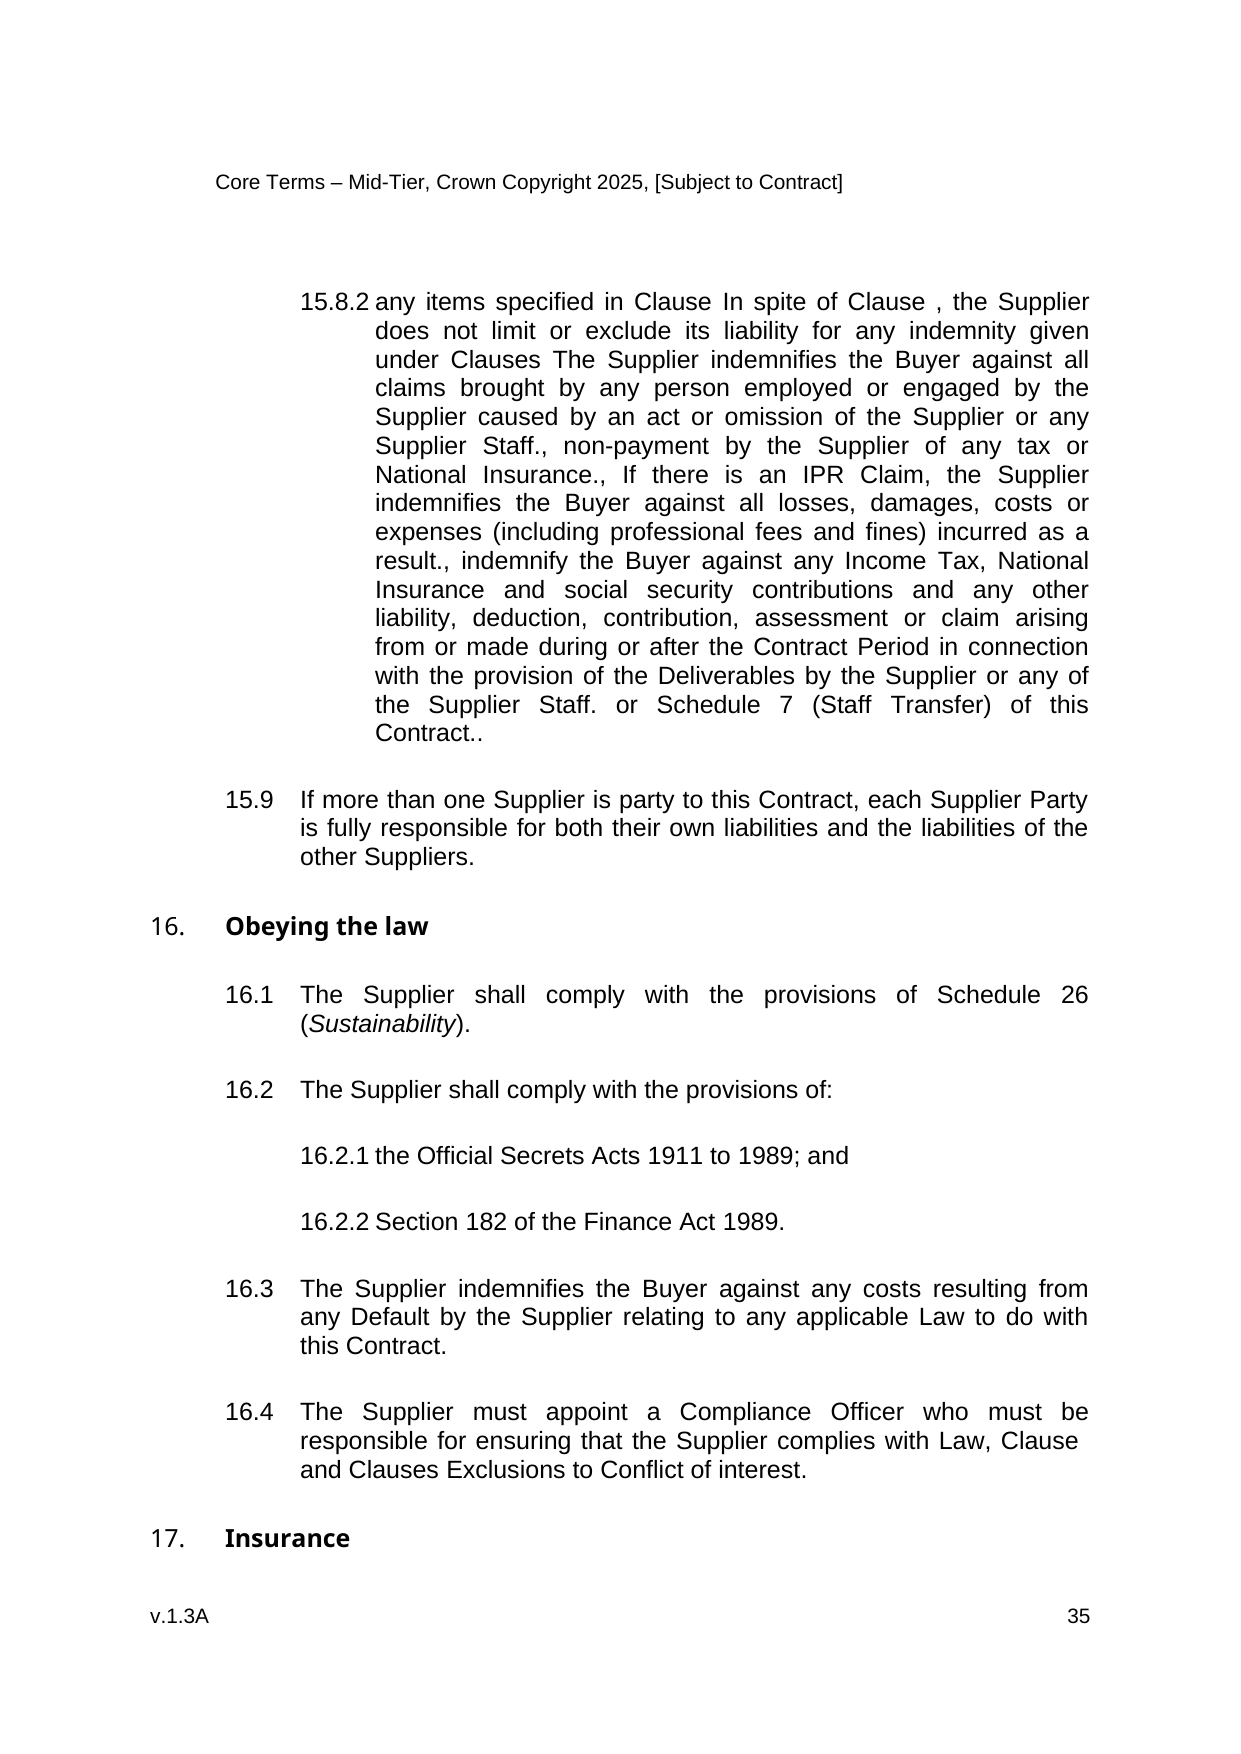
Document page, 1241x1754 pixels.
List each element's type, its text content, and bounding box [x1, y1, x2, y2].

list The Supplier indemnifies the Buyer against any costs resulting from any Default by the Supplier relating to any applicable Law to do with this Contract. [225, 1274, 1090, 1360]
list If more than one Supplier is party to this Contract, each Supplier Party is fully responsible for both their own liabilities and the liabilities of the other Suppliers. [225, 784, 1090, 871]
list Section 182 of the Finance Act 1989. [300, 1207, 1090, 1236]
subtitle Obeying the law [150, 908, 1090, 942]
list The Supplier shall comply with the provisions of: [225, 1075, 1090, 1104]
list any items specified in Clause 15.4. [300, 287, 1090, 747]
subtitle Insurance [150, 1521, 1090, 1555]
list The Supplier must appoint a Compliance Officer who must be responsible for ensuring that the Supplier complies with Law, Clause 16.1 and Clauses 31 to 36. [225, 1397, 1090, 1484]
list The Supplier shall comply with the provisions of Schedule 26 (Sustainability). [225, 980, 1090, 1037]
list the Official Secrets Acts 1911 to 1989; and [300, 1141, 1090, 1170]
